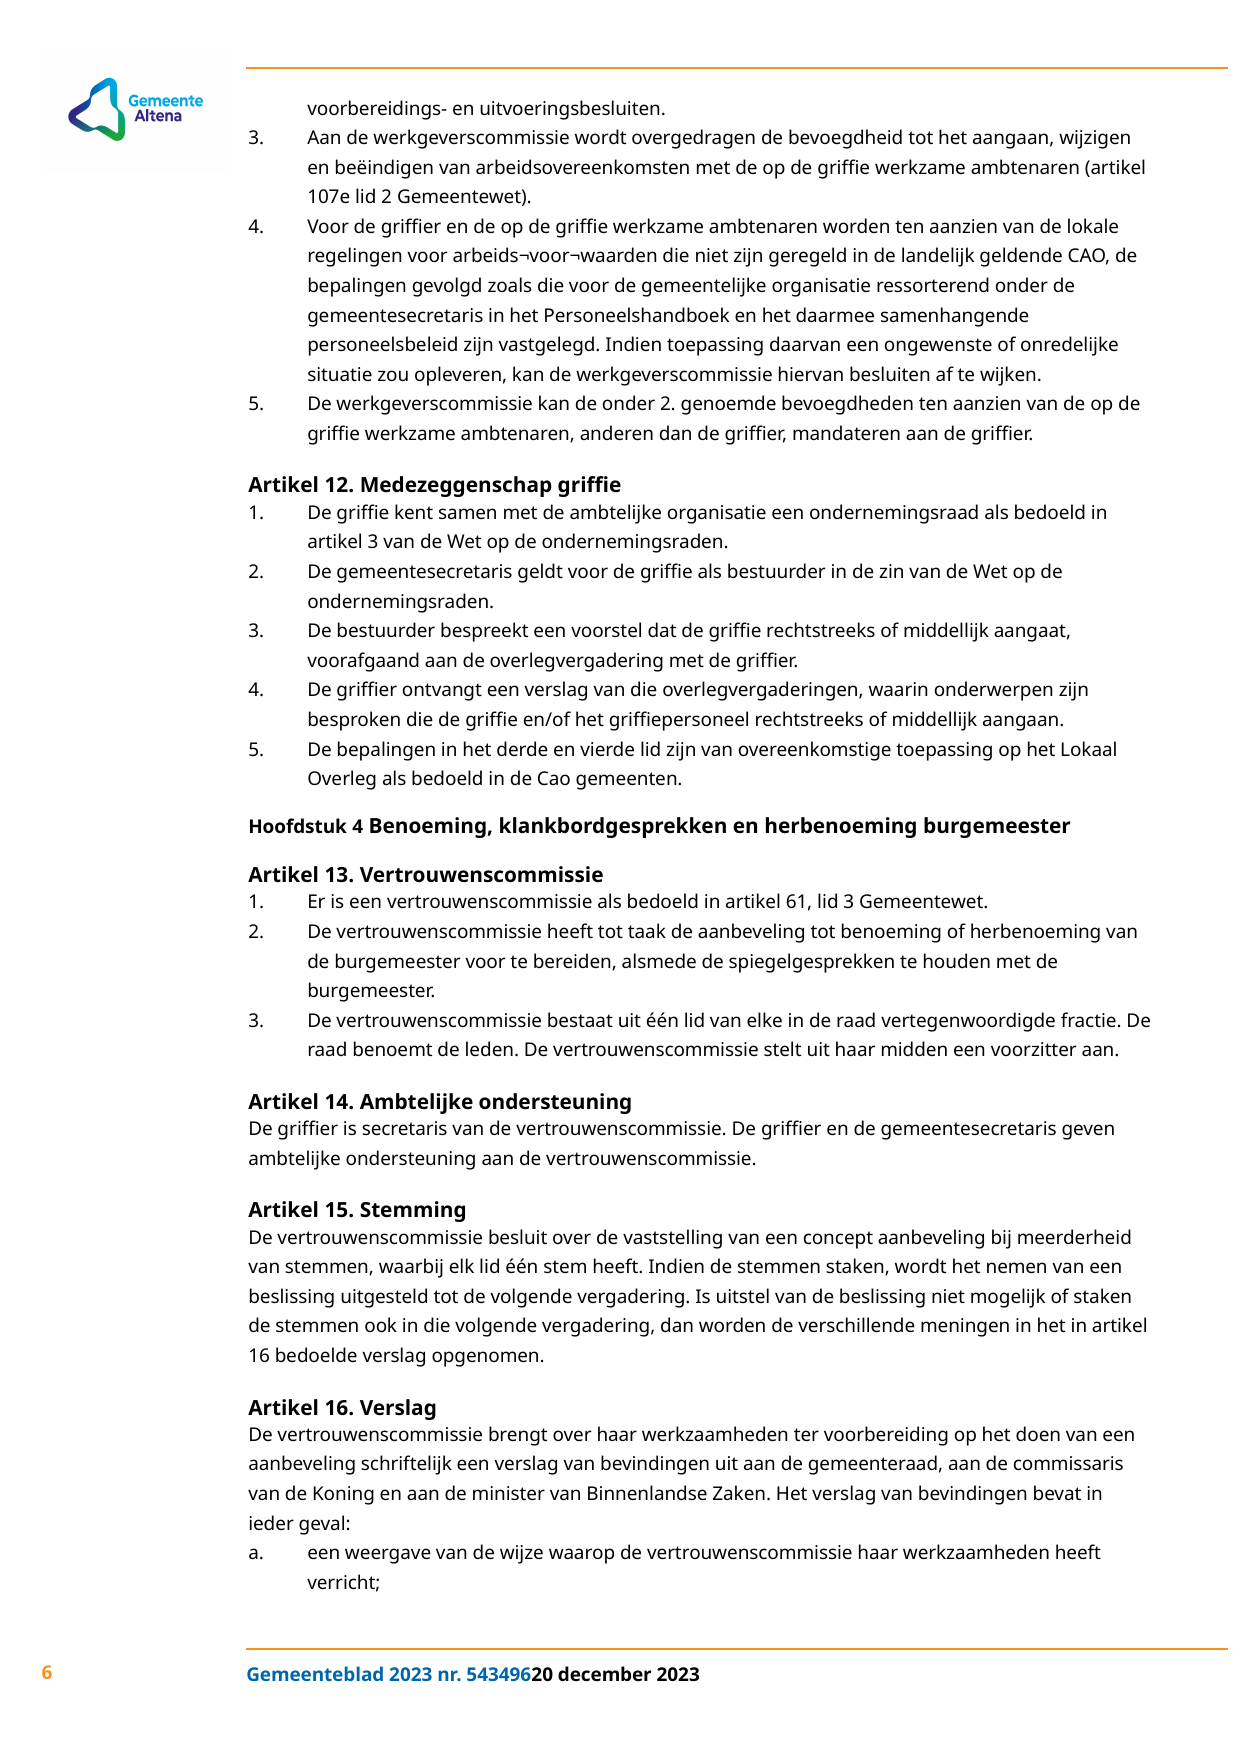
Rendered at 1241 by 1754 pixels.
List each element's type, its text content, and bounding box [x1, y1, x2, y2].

text Artikel 12. Medezeggenschap griffie [248, 471, 1152, 499]
text Hoofdstuk 4 Benoeming, klankbordgesprekken en herbenoeming burgemeester [248, 811, 1152, 839]
list Er is een vertrouwenscommissie als bedoeld in artikel 61, lid 3 Gemeentewet. [248, 889, 1152, 914]
list Aan de werkgeverscommissie wordt overgedragen de bevoegdheid tot het aangaan, wijzigen en beëindigen van arbeidsovereenkomsten met de op de griffie werkzame ambtenaren (artikel 107e lid 2 Gemeentewet). [248, 124, 1152, 209]
list De gemeentesecretaris geldt voor de griffie als bestuurder in de zin van de Wet op de ondernemingsraden. [248, 558, 1152, 613]
text Artikel 13. Vertrouwenscommissie [248, 860, 1152, 889]
text Artikel 15. Stemming [248, 1195, 1152, 1224]
list Voor de griffier en de op de griffie werkzame ambtenaren worden ten aanzien van de lokale regelingen voor arbeids¬voor¬waarden die niet zijn geregeld in de landelijk geldende CAO, de bepalingen gevolgd zoals die voor de gemeentelijke organisatie ressorterend onder de gemeentesecretaris in het Personeelshandboek en het daarmee samenhangende personeelsbeleid zijn vastgelegd. Indien toepassing daarvan een ongewenste of onredelijke situatie zou opleveren, kan de werkgeverscommissie hiervan besluiten af te wijken. [248, 213, 1152, 387]
text De vertrouwenscommissie besluit over de vaststelling van een concept aanbeveling bij meerderheid van stemmen, waarbij elk lid één stem heeft. Indien de stemmen staken, wordt het nemen van een beslissing uitgesteld tot de volgende vergadering. Is uitstel van de beslissing niet mogelijk of staken de stemmen ook in die volgende vergadering, dan worden de verschillende meningen in het in artikel 16 bedoelde verslag opgenomen. [248, 1224, 1152, 1368]
list voorbereidings- en uitvoeringsbesluiten. [248, 95, 1152, 121]
list De griffie kent samen met de ambtelijke organisatie een ondernemingsraad als bedoeld in artikel 3 van de Wet op de ondernemingsraden. [248, 499, 1152, 554]
list De werkgeverscommissie kan de onder 2. genoemde bevoegdheden ten aanzien van de op de griffie werkzame ambtenaren, anderen dan de griffier, mandateren aan de griffier. [248, 391, 1152, 446]
list De vertrouwenscommissie bestaat uit één lid van elke in de raad vertegenwoordigde fractie. De raad benoemt de leden. De vertrouwenscommissie stelt uit haar midden een voorzitter aan. [248, 1007, 1152, 1062]
text Artikel 16. Verslag [248, 1393, 1152, 1421]
text Artikel 14. Ambtelijke ondersteuning [248, 1087, 1152, 1115]
text De vertrouwenscommissie brengt over haar werkzaamheden ter voorbereiding op het doen van een aanbeveling schriftelijk een verslag van bevindingen uit aan de gemeenteraad, aan de commissaris van de Koning en aan de minister van Binnenlandse Zaken. Het verslag van bevindingen bevat in ieder geval: [248, 1421, 1152, 1536]
list De vertrouwenscommissie heeft tot taak de aanbeveling tot benoeming of herbenoeming van de burgemeester voor te bereiden, alsmede de spiegelgesprekken te houden met de burgemeester. [248, 918, 1152, 1003]
list De griffier ontvangt een verslag van die overlegvergaderingen, waarin onderwerpen zijn besproken die de griffie en/of het griffiepersoneel rechtstreeks of middellijk aangaan. [248, 677, 1152, 732]
list De bestuurder bespreekt een voorstel dat de griffie rechtstreeks of middellijk aangaat, voorafgaand aan de overlegvergadering met de griffier. [248, 617, 1152, 673]
list De bepalingen in het derde en vierde lid zijn van overeenkomstige toepassing op het Lokaal Overleg als bedoeld in de Cao gemeenten. [248, 736, 1152, 791]
text De griffier is secretaris van de vertrouwenscommissie. De griffier en de gemeentesecretaris geven ambtelijke ondersteuning aan de vertrouwenscommissie. [248, 1115, 1152, 1171]
picture [41, 47, 231, 172]
list een weergave van de wijze waarop de vertrouwenscommissie haar werkzaamheden heeft verricht; [248, 1539, 1152, 1595]
